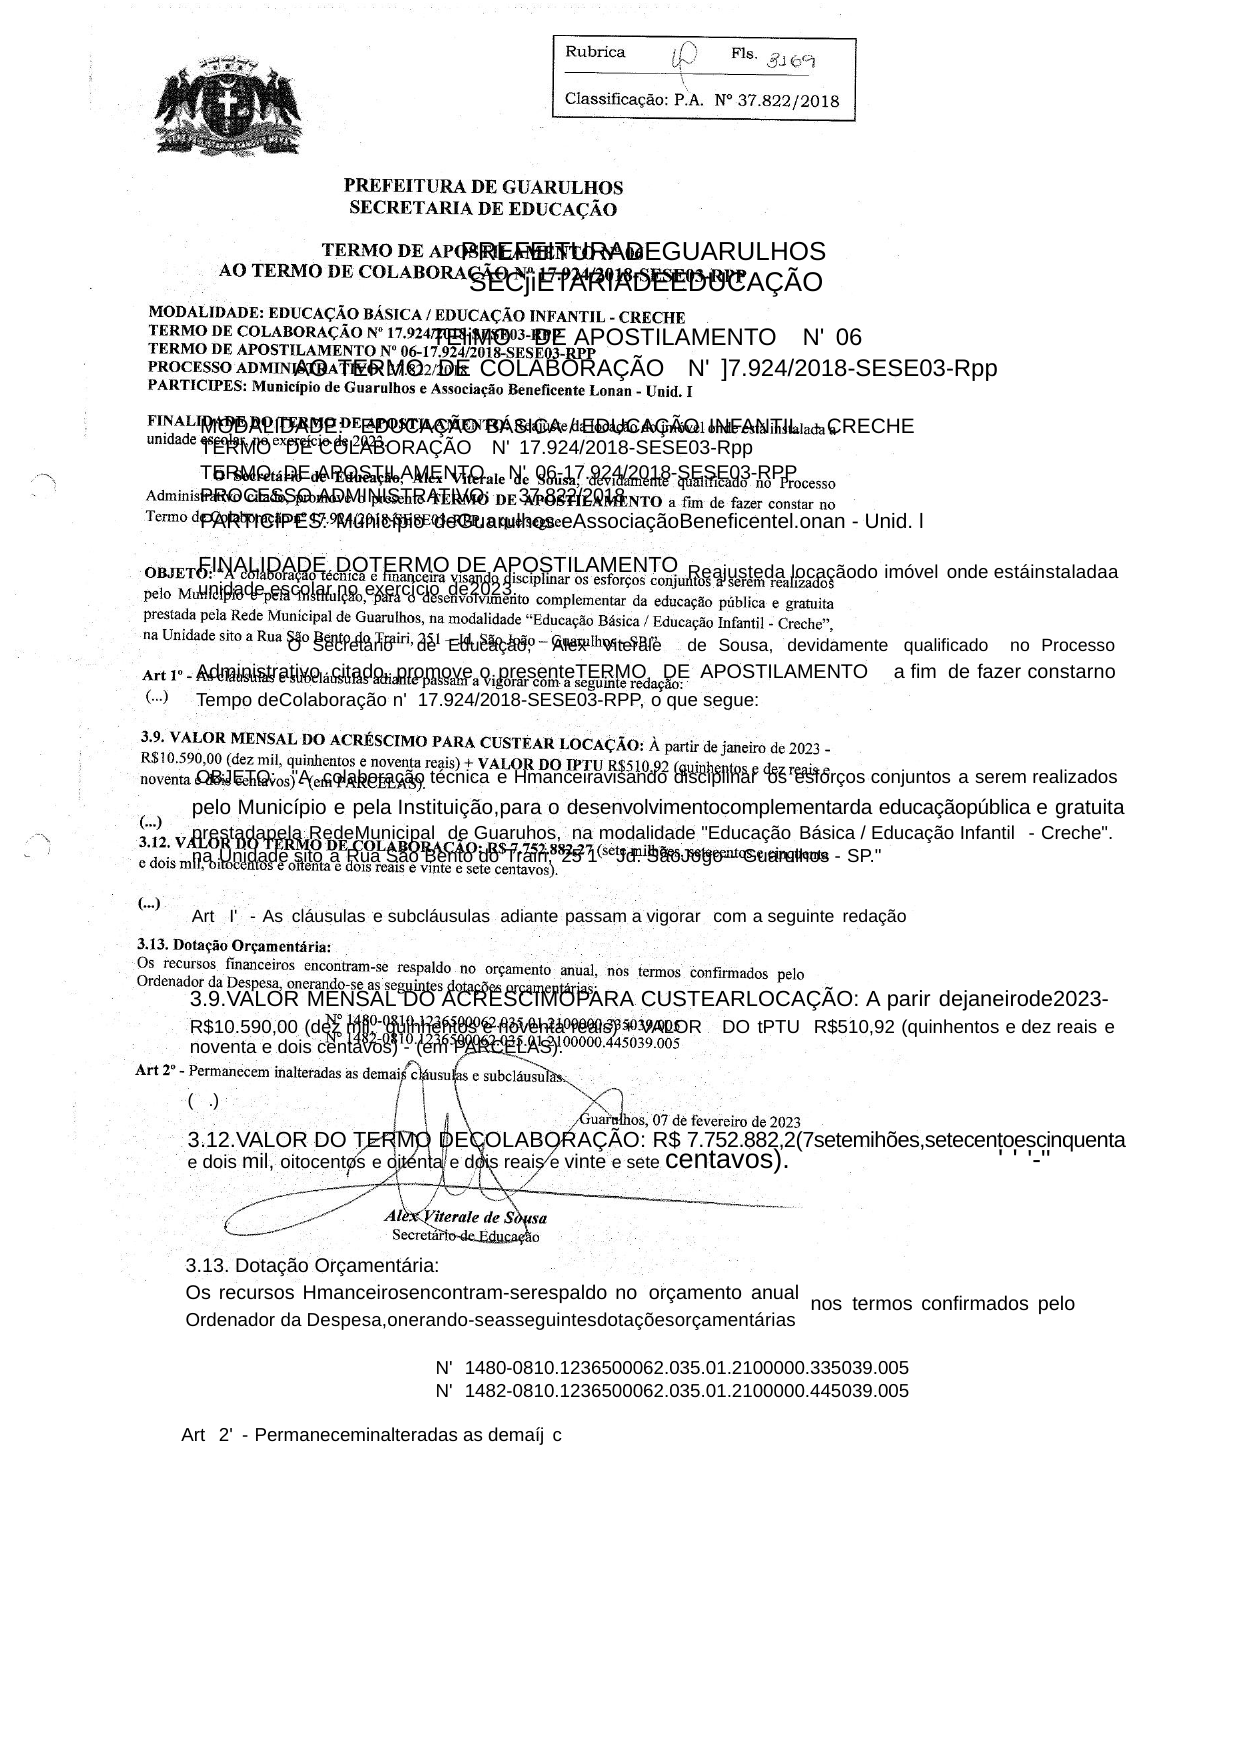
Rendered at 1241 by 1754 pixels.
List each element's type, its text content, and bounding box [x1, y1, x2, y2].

text TERMO DE COLABORAÇÃO N' 17.924/2018-SESE03-Rpp [200, 438, 940, 458]
text .) [208, 1090, 244, 1110]
text AO TERMO DE COLABORAÇÃO N' ]7.924/2018-SESE03-Rpp [294, 355, 1023, 382]
text Os recursos Hmanceirosencontram-serespaldo no orçamento anual [185, 1282, 823, 1304]
text TERMO DE APOSTILAMENTO N' 06-17.924/2018-SESE03-RPP [200, 461, 940, 483]
text N' 1482-0810.1236500062.035.01.2100000.445039.005 [435, 1381, 936, 1402]
text SECjiETARIADEEDUCAÇÃO [469, 267, 851, 297]
text na Unidade sito a Rua São Bento do Trairi, 25 1 Jd. SãoJogo-- Guarulhos - SP." [192, 846, 1144, 866]
text noventa e dois centavos) - (em PARCELAS). [189, 1037, 1135, 1058]
text .12.VALOR DO TERMO DECOLABORAÇÃO: R$ 7.752.882,2(7setemihões,setecentoescinquenta [200, 1128, 1146, 1153]
text PREFEITURADEGUARULHOS [460, 237, 851, 266]
text 3.13. Dotação Orçamentária: [185, 1255, 461, 1277]
text Ordenador da Despesa,onerando-seasseguintesdotaçõesorçamentárias [185, 1310, 823, 1331]
text PROCESSO ADMINISTRATIVO: 37.822/2018 [200, 484, 940, 506]
text ( [187, 1090, 208, 1110]
text Art I' - As cláusulas e subcláusulas adiante passam a vigorar com a seguinte redação [192, 907, 931, 927]
text nos termos confirmados pelo [810, 1292, 1100, 1314]
text prestadapela RedeMunicipal de Guaruhos, na modalidade "Educação Básica / Educação Infantil - Creche". [192, 823, 1144, 843]
text unidade escolar,no exercício de2023. [198, 579, 701, 600]
text R$10.590,00 (dez mil, quinhentos e noventa reais) + VALOR DO tPTU R$510,92 (quinhentos e dez reais e [189, 1016, 1135, 1037]
text OBJETO: "A colaboração técnica e Hmanceiravisando disciplinar os esforços conjuntos a serem realizados [196, 766, 1139, 787]
picture [0, 0, 1241, 1754]
text pelo Município e pela Instituição,para o desenvolvimentocomplementarda educaçãopública e gratuita [192, 796, 1144, 819]
text N' 1480-0810.1236500062.035.01.2100000.335039.005 [435, 1358, 936, 1379]
text 3 [187, 1128, 200, 1144]
text TEliMO DE APOSTILAMENTO N' 06 [431, 324, 1023, 351]
text 3.9.VALOR MENSAL DO ACRÉSCIMOPARA CUSTEARLOCAÇÃO: A parir dejaneirode2023- [189, 986, 1134, 1011]
text O Secretário de Educação, Alex Viterale de Sousa, devidamente qualificado no Processo [287, 636, 1141, 656]
text e dois mil, oitocentos e oitenta e dois reais e vinte e sete centavos). [187, 1144, 810, 1174]
text FINALIDADE DOTERMO DE APOSTILAMENTO [198, 553, 701, 578]
text MODALIDADE: EDUCAÇÃO BÁSICA / EDUCAÇÃO INFANTIL - CRECHE [200, 414, 940, 438]
text Reajusteda locaçãodo imóvel onde estáinstaladaa [687, 562, 1142, 583]
text Tempo deColaboração n' 17.924/2018-SESE03-RPP, o que segue: [196, 689, 1141, 710]
text PARTICIPES: Município deGuarulhos eAssociaçãoBeneficentel.onan - Unid. l [200, 510, 946, 533]
text Administrativo citado, promove o presenteTERMO DE APOSTILAMENTO a fim de fazer constarno [196, 661, 1141, 683]
text Art 2' - Permaneceminalteradas as demaíj c [181, 1425, 584, 1446]
text ' ' '-'' [998, 1144, 1076, 1174]
